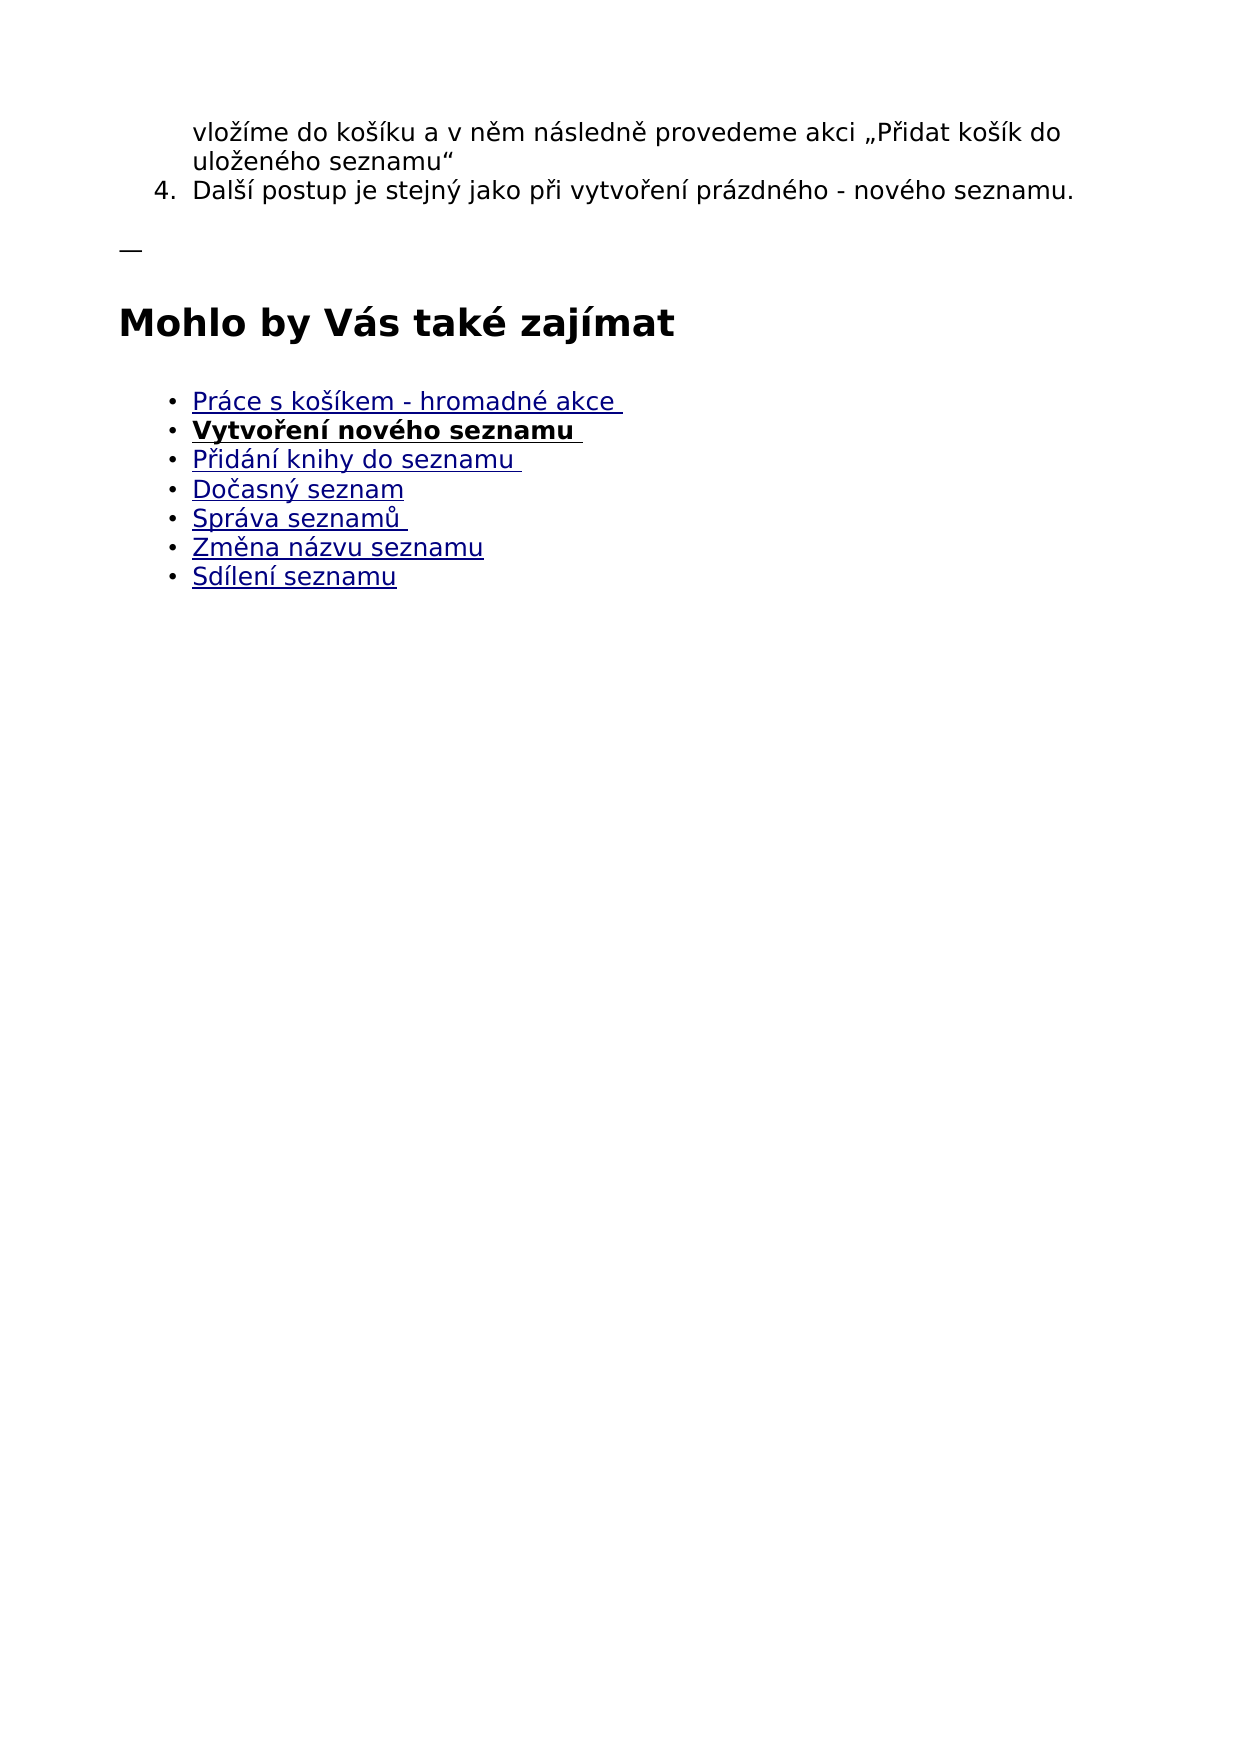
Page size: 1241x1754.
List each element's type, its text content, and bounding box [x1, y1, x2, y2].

list Správa seznamů [177, 504, 1122, 533]
list Práce s košíkem - hromadné akce [177, 387, 1122, 417]
list Dočasný seznam [177, 475, 1122, 504]
list Vytvoření nového seznamu [177, 417, 1122, 446]
list Sdílení seznamu [177, 562, 1122, 592]
text — [118, 235, 1122, 264]
list Další postup je stejný jako při vytvoření prázdného - nového seznamu. [177, 176, 1122, 206]
list Změna názvu seznamu [177, 533, 1122, 562]
subtitle Mohlo by Vás také zajímat [118, 302, 1122, 345]
list Přidání knihy do seznamu [177, 446, 1122, 475]
list vložíme do košíku a v něm následně provedeme akci „Přidat košík do uloženého seznamu“ [177, 118, 1122, 176]
